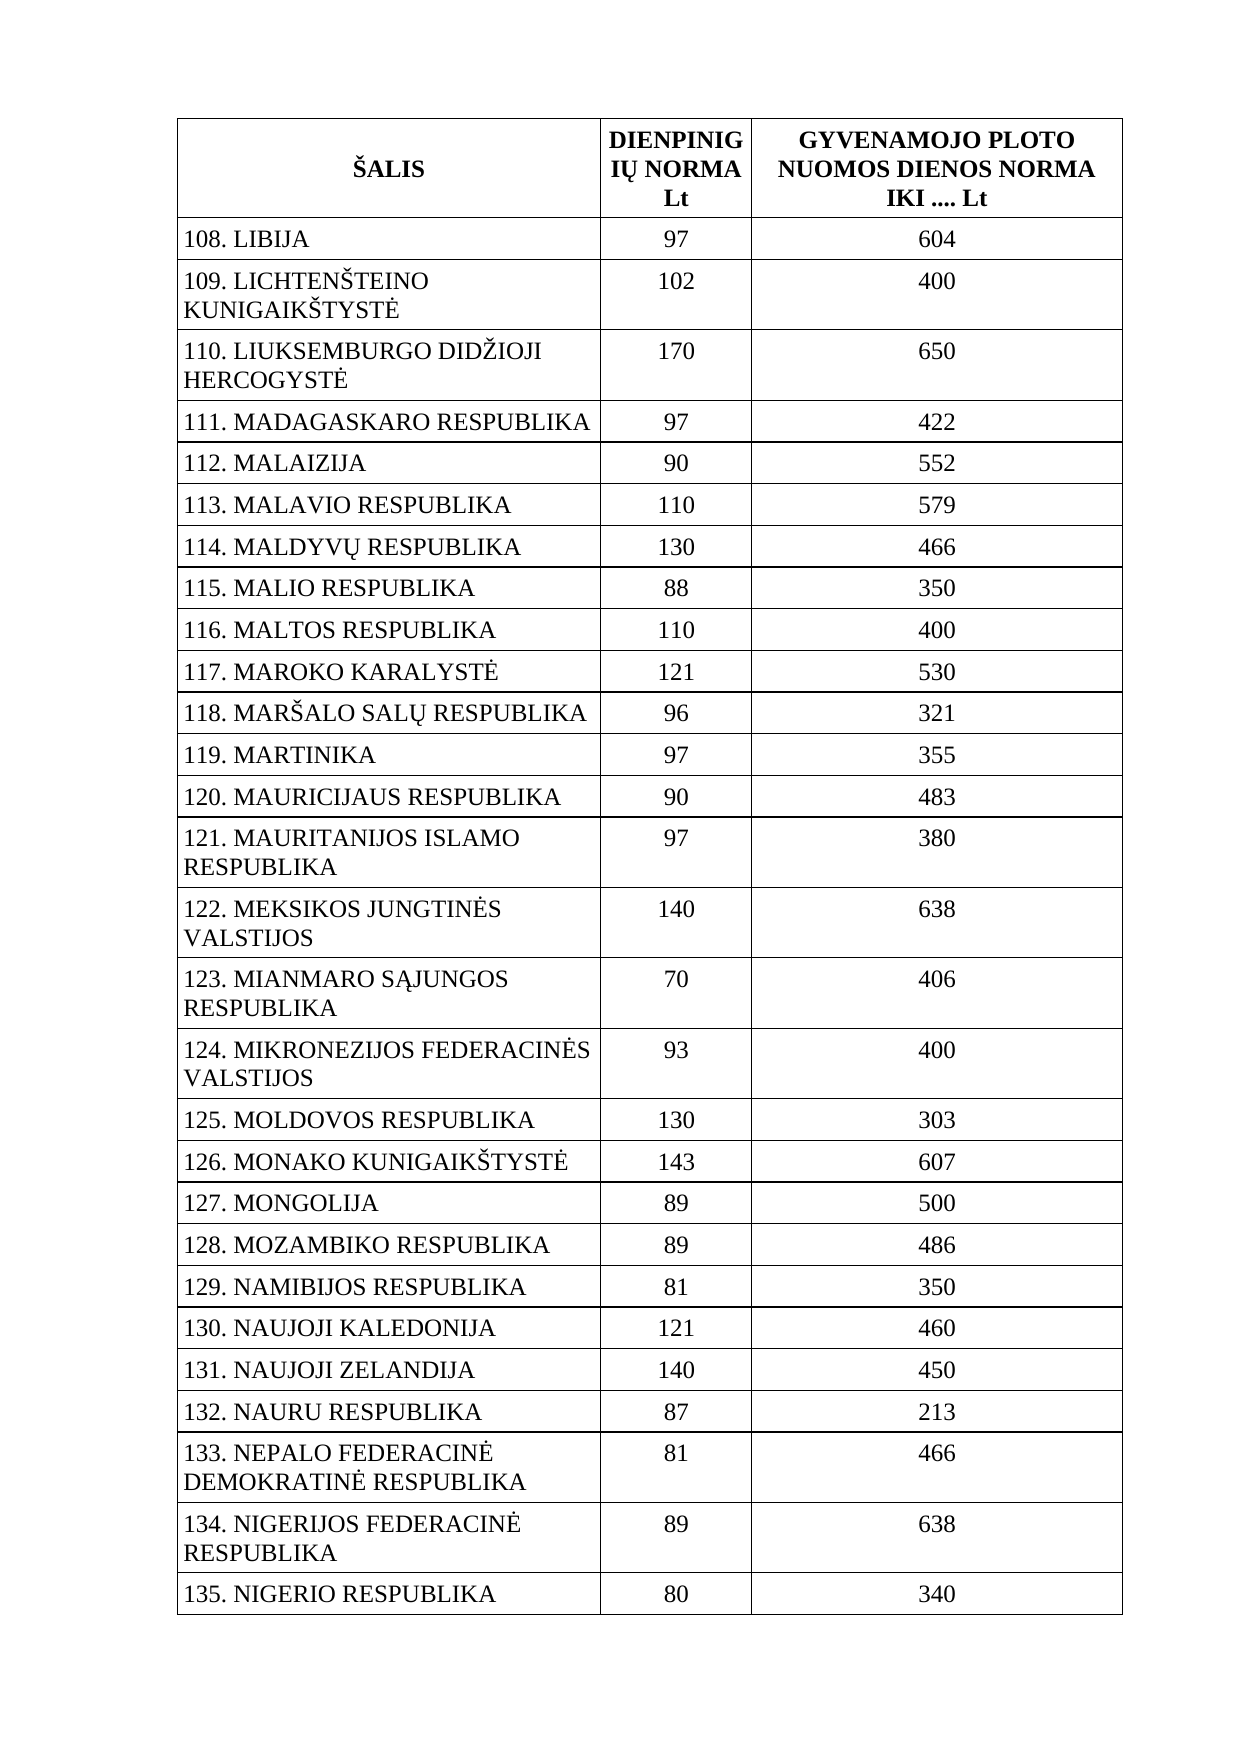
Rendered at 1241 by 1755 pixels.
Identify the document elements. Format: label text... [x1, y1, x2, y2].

table_cell 120. MAURICIJAUS RESPUBLIKA [178, 776, 600, 816]
table_cell 607 [752, 1141, 1122, 1181]
table_cell 483 [752, 776, 1122, 816]
table_cell 422 [752, 401, 1122, 441]
table_header GYVENAMOJO PLOTO NUOMOS DIENOS NORMA IKI .... Lt [752, 119, 1122, 217]
table_cell 102 [601, 260, 751, 329]
table_cell 81 [601, 1266, 751, 1306]
table_cell 133. NEPALO FEDERACINĖ DEMOKRATINĖ RESPUBLIKA [178, 1433, 600, 1502]
table_cell 303 [752, 1099, 1122, 1140]
table_header ŠALIS [178, 119, 600, 217]
table_cell 89 [601, 1224, 751, 1265]
table_cell 131. NAUJOJI ZELANDIJA [178, 1349, 600, 1390]
table_cell 121 [601, 651, 751, 691]
table_cell 350 [752, 568, 1122, 608]
table_cell 114. MALDYVŲ RESPUBLIKA [178, 526, 600, 566]
table_cell 130 [601, 1099, 751, 1140]
table_cell 110. LIUKSEMBURGO DIDŽIOJI HERCOGYSTĖ [178, 330, 600, 400]
table_cell 113. MALAVIO RESPUBLIKA [178, 484, 600, 525]
table_cell 460 [752, 1308, 1122, 1348]
table_cell 89 [601, 1503, 751, 1572]
table_cell 579 [752, 484, 1122, 525]
table_cell 88 [601, 568, 751, 608]
table_cell 125. MOLDOVOS RESPUBLIKA [178, 1099, 600, 1140]
table_cell 116. MALTOS RESPUBLIKA [178, 609, 600, 650]
table_cell 140 [601, 1349, 751, 1390]
table_cell 134. NIGERIJOS FEDERACINĖ RESPUBLIKA [178, 1503, 600, 1572]
table_cell 90 [601, 443, 751, 483]
table_cell 170 [601, 330, 751, 400]
table_cell 121. MAURITANIJOS ISLAMO RESPUBLIKA [178, 818, 600, 887]
table_cell 400 [752, 260, 1122, 329]
table_cell 87 [601, 1391, 751, 1431]
table_cell 80 [601, 1573, 751, 1614]
table_cell 552 [752, 443, 1122, 483]
table_cell 124. MIKRONEZIJOS FEDERACINĖS VALSTIJOS [178, 1029, 600, 1098]
table_cell 128. MOZAMBIKO RESPUBLIKA [178, 1224, 600, 1265]
table_cell 486 [752, 1224, 1122, 1265]
table_header DIENPINIGIŲ NORMA Lt [601, 119, 751, 217]
table_cell 109. LICHTENŠTEINO KUNIGAIKŠTYSTĖ [178, 260, 600, 329]
table_cell 400 [752, 1029, 1122, 1098]
table_cell 122. MEKSIKOS JUNGTINĖS VALSTIJOS [178, 888, 600, 957]
table_cell 135. NIGERIO RESPUBLIKA [178, 1573, 600, 1614]
table_cell 112. MALAIZIJA [178, 443, 600, 483]
table_cell 406 [752, 958, 1122, 1028]
table_cell 650 [752, 330, 1122, 400]
table_cell 129. NAMIBIJOS RESPUBLIKA [178, 1266, 600, 1306]
table_cell 466 [752, 526, 1122, 566]
table_cell 115. MALIO RESPUBLIKA [178, 568, 600, 608]
table_cell 108. LIBIJA [178, 218, 600, 259]
table_cell 97 [601, 401, 751, 441]
table_cell 127. MONGOLIJA [178, 1183, 600, 1223]
table_cell 93 [601, 1029, 751, 1098]
table_cell 97 [601, 734, 751, 775]
table_cell 355 [752, 734, 1122, 775]
table_cell 321 [752, 693, 1122, 733]
table_cell 97 [601, 218, 751, 259]
table_cell 96 [601, 693, 751, 733]
table_cell 118. MARŠALO SALŲ RESPUBLIKA [178, 693, 600, 733]
table_cell 126. MONAKO KUNIGAIKŠTYSTĖ [178, 1141, 600, 1181]
table_cell 450 [752, 1349, 1122, 1390]
table_cell 90 [601, 776, 751, 816]
table_cell 638 [752, 1503, 1122, 1572]
table_cell 130. NAUJOJI KALEDONIJA [178, 1308, 600, 1348]
table_cell 81 [601, 1433, 751, 1502]
table_cell 466 [752, 1433, 1122, 1502]
table_cell 123. MIANMARO SĄJUNGOS RESPUBLIKA [178, 958, 600, 1028]
table_cell 119. MARTINIKA [178, 734, 600, 775]
table_cell 132. NAURU RESPUBLIKA [178, 1391, 600, 1431]
table_cell 130 [601, 526, 751, 566]
table_cell 213 [752, 1391, 1122, 1431]
table_cell 340 [752, 1573, 1122, 1614]
table_cell 400 [752, 609, 1122, 650]
table_cell 117. MAROKO KARALYSTĖ [178, 651, 600, 691]
table_cell 500 [752, 1183, 1122, 1223]
table_cell 350 [752, 1266, 1122, 1306]
table_cell 110 [601, 609, 751, 650]
table_cell 110 [601, 484, 751, 525]
table_cell 604 [752, 218, 1122, 259]
table_cell 97 [601, 818, 751, 887]
table_cell 638 [752, 888, 1122, 957]
table_cell 140 [601, 888, 751, 957]
table_cell 530 [752, 651, 1122, 691]
table_cell 380 [752, 818, 1122, 887]
table_cell 70 [601, 958, 751, 1028]
table_cell 111. MADAGASKARO RESPUBLIKA [178, 401, 600, 441]
table_cell 143 [601, 1141, 751, 1181]
table_cell 89 [601, 1183, 751, 1223]
table_cell 121 [601, 1308, 751, 1348]
